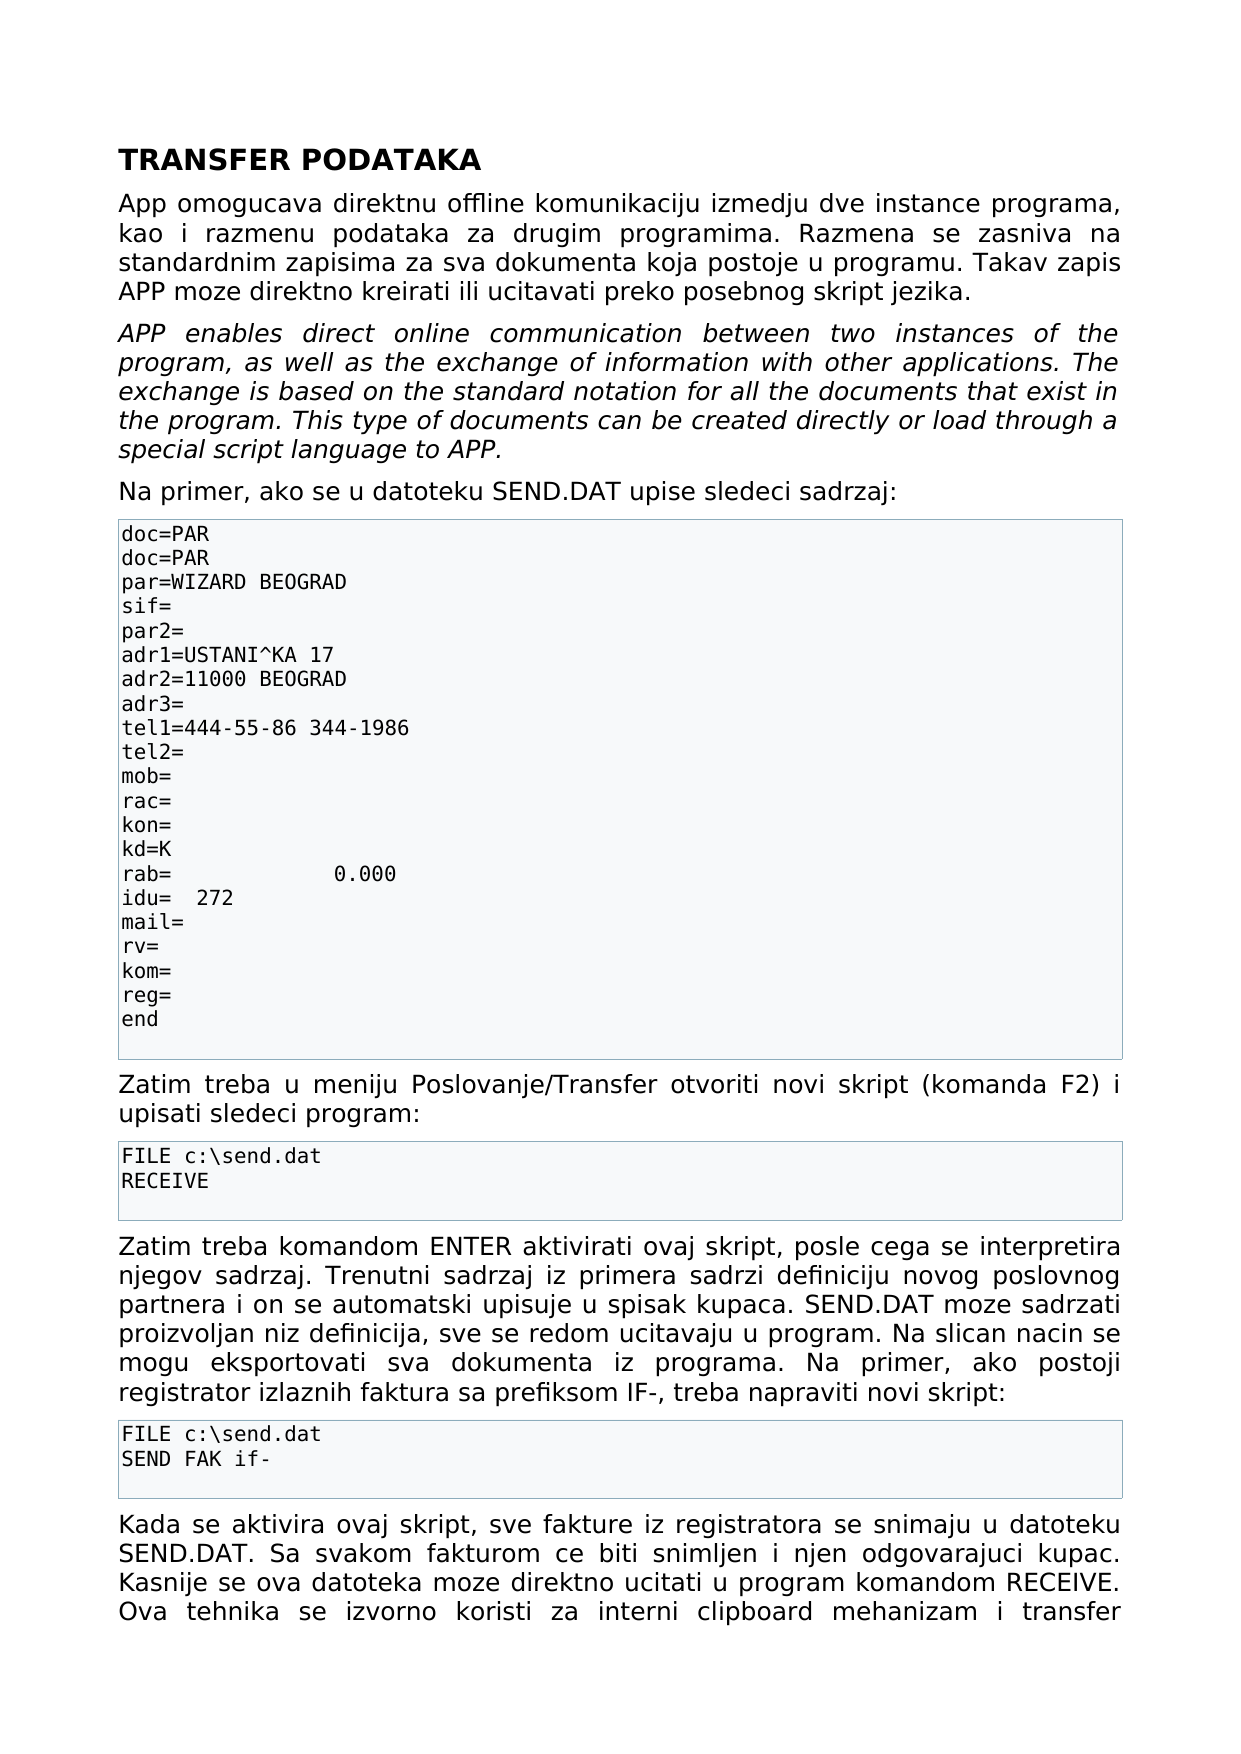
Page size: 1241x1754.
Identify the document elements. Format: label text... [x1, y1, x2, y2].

text Zatim treba komandom ENTER aktivirati ovaj skript, posle cega se interpretira njegov sadrzaj. Trenutni sadrzaj iz primera sadrzi definiciju novog poslovnog partnera i on se automatski upisuje u spisak kupaca. SEND.DAT moze sadrzati proizvoljan niz definicija, sve se redom ucitavaju u program. Na slican nacin se mogu eksportovati sva dokumenta iz programa. Na primer, ako postoji registrator izlaznih faktura sa prefiksom IF-, treba napraviti novi skript: [118, 1232, 1122, 1407]
text Na primer, ako se u datoteku SEND.DAT upise sledeci sadrzaj: [118, 477, 1122, 506]
text doc=PAR doc=PAR par=WIZARD BEOGRAD sif= par2= adr1=USTANI^KA 17 adr2=11000 BEOGRAD adr3= tel1=444-55-86 344-1986 tel2= mob= rac= kon= kd=K rab= 0.000 idu= 272 mail= rv= kom= reg= end [119, 520, 1122, 1059]
subtitle TRANSFER PODATAKA [118, 143, 1122, 177]
text FILE c:\send.dat SEND FAK if- [119, 1421, 1122, 1498]
text FILE c:\send.dat RECEIVE [119, 1142, 1122, 1220]
text App omogucava direktnu offline komunikaciju izmedju dve instance programa, kao i razmenu podataka za drugim programima. Razmena se zasniva na standardnim zapisima za sva dokumenta koja postoje u programu. Takav zapis APP moze direktno kreirati ili ucitavati preko posebnog skript jezika. [118, 189, 1122, 306]
text APP enables direct online communication between two instances of the program, as well as the exchange of information with other applications. The exchange is based on the standard notation for all the documents that exist in the program. This type of documents can be created directly or load through a special script language to APP. [118, 319, 1122, 464]
text Zatim treba u meniju Poslovanje/Transfer otvoriti novi skript (komanda F2) i upisati sledeci program: [118, 1071, 1122, 1129]
text Kada se aktivira ovaj skript, sve fakture iz registratora se snimaju u datoteku SEND.DAT. Sa svakom fakturom ce biti snimljen i njen odgovarajuci kupac. Kasnije se ova datoteka moze direktno ucitati u program komandom RECEIVE. Ova tehnika se izvorno koristi za interni clipboard mehanizam i transfer [118, 1510, 1122, 1627]
